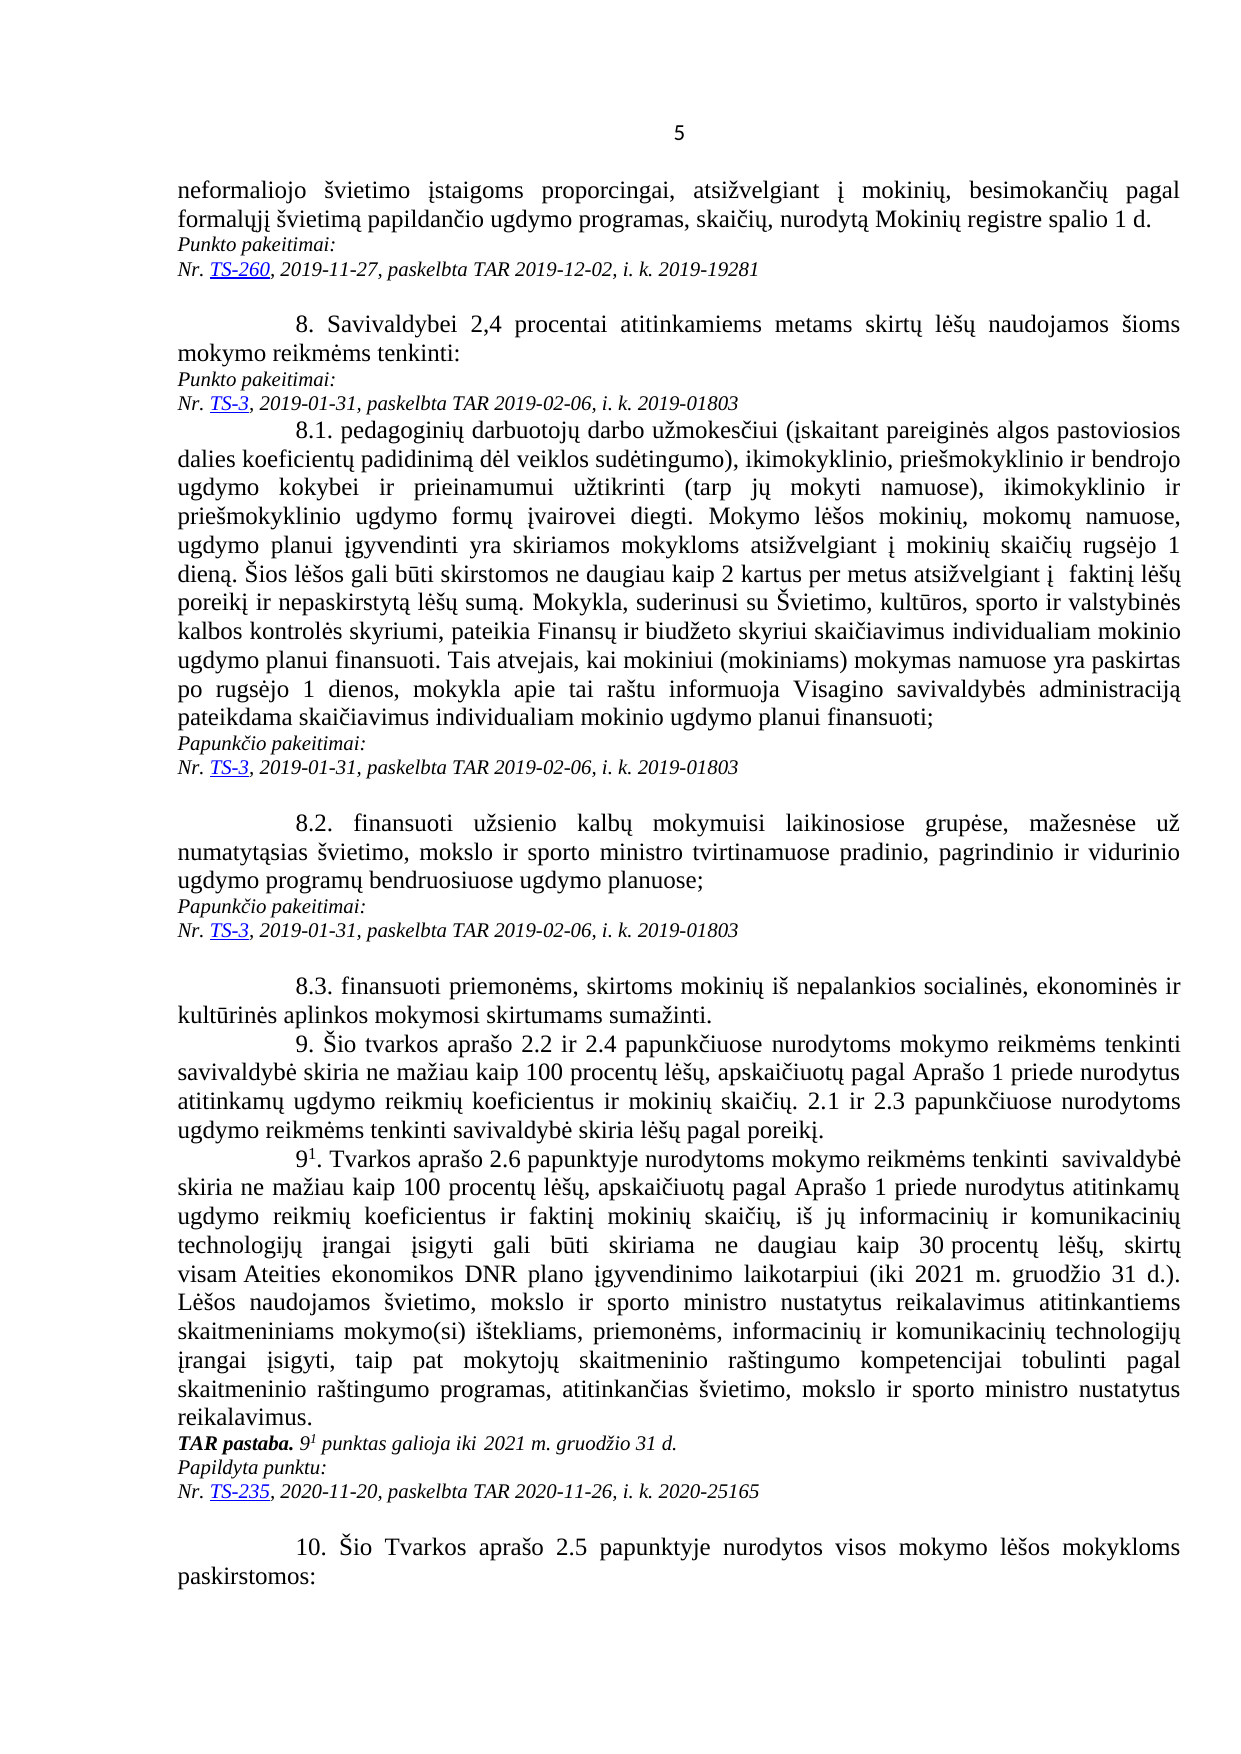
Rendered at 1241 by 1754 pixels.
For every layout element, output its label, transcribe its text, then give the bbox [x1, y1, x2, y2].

text Nr. TS-260, 2019-11-27, paskelbta TAR 2019-12-02, i. k. 2019-19281 [177, 256, 1181, 281]
text Papunkčio pakeitimai: [177, 731, 1181, 755]
text Papunkčio pakeitimai: [177, 894, 1181, 918]
text Nr. TS-3, 2019-01-31, paskelbta TAR 2019-02-06, i. k. 2019-01803 [177, 391, 1181, 415]
text Nr. TS-235, 2020-11-20, paskelbta TAR 2020-11-26, i. k. 2020-25165 [177, 1479, 1181, 1503]
text Punkto pakeitimai: [177, 232, 1181, 256]
text Nr. TS-3, 2019-01-31, paskelbta TAR 2019-02-06, i. k. 2019-01803 [177, 918, 1181, 942]
text 8.2. finansuoti užsienio kalbų mokymuisi laikinosiose grupėse, mažesnėse už numatytąsias švietimo, mokslo ir sporto ministro tvirtinamuose pradinio, pagrindinio ir vidurinio ugdymo programų bendruosiuose ugdymo planuose; [177, 808, 1181, 894]
text neformaliojo švietimo įstaigoms proporcingai, atsižvelgiant į mokinių, besimokančių pagal formalųjį švietimą papildančio ugdymo programas, skaičių, nurodytą Mokinių registre spalio 1 d. [177, 175, 1181, 232]
text Punkto pakeitimai: [177, 367, 1181, 391]
text 9. Šio tvarkos aprašo 2.2 ir 2.4 papunkčiuose nurodytoms mokymo reikmėms tenkinti savivaldybė skiria ne mažiau kaip 100 procentų lėšų, apskaičiuotų pagal Aprašo 1 priede nurodytus atitinkamų ugdymo reikmių koeficientus ir mokinių skaičių. 2.1 ir 2.3 papunkčiuose nurodytoms ugdymo reikmėms tenkinti savivaldybė skiria lėšų pagal poreikį. [177, 1029, 1181, 1144]
text 10. Šio Tvarkos aprašo 2.5 papunktyje nurodytos visos mokymo lėšos mokykloms paskirstomos: [177, 1532, 1181, 1589]
text 8.3. finansuoti priemonėms, skirtoms mokinių iš nepalankios socialinės, ekonominės ir kultūrinės aplinkos mokymosi skirtumams sumažinti. [177, 971, 1181, 1029]
text 91. Tvarkos aprašo 2.6 papunktyje nurodytoms mokymo reikmėms tenkinti savivaldybė skiria ne mažiau kaip 100 procentų lėšų, apskaičiuotų pagal Aprašo 1 priede nurodytus atitinkamų ugdymo reikmių koeficientus ir faktinį mokinių skaičių, iš jų informacinių ir komunikacinių technologijų įrangai įsigyti gali būti skiriama ne daugiau kaip 30 procentų lėšų, skirtų visam Ateities ekonomikos DNR plano įgyvendinimo laikotarpiui (iki 2021 m. gruodžio 31 d.). Lėšos naudojamos švietimo, mokslo ir sporto ministro nustatytus reikalavimus atitinkantiems skaitmeniniams mokymo(si) ištekliams, priemonėms, informacinių ir komunikacinių technologijų įrangai įsigyti, taip pat mokytojų skaitmeninio raštingumo kompetencijai tobulinti pagal skaitmeninio raštingumo programas, atitinkančias švietimo, mokslo ir sporto ministro nustatytus reikalavimus. [177, 1144, 1181, 1431]
text TAR pastaba. 91 punktas galioja iki 2021 m. gruodžio 31 d. [177, 1431, 1181, 1455]
text Nr. TS-3, 2019-01-31, paskelbta TAR 2019-02-06, i. k. 2019-01803 [177, 755, 1181, 779]
text Papildyta punktu: [177, 1455, 1181, 1479]
text 8.1. pedagoginių darbuotojų darbo užmokesčiui (įskaitant pareiginės algos pastoviosios dalies koeficientų padidinimą dėl veiklos sudėtingumo), ikimokyklinio, priešmokyklinio ir bendrojo ugdymo kokybei ir prieinamumui užtikrinti (tarp jų mokyti namuose), ikimokyklinio ir priešmokyklinio ugdymo formų įvairovei diegti. Mokymo lėšos mokinių, mokomų namuose, ugdymo planui įgyvendinti yra skiriamos mokykloms atsižvelgiant į mokinių skaičių rugsėjo 1 dieną. Šios lėšos gali būti skirstomos ne daugiau kaip 2 kartus per metus atsižvelgiant į faktinį lėšų poreikį ir nepaskirstytą lėšų sumą. Mokykla, suderinusi su Švietimo, kultūros, sporto ir valstybinės kalbos kontrolės skyriumi, pateikia Finansų ir biudžeto skyriui skaičiavimus individualiam mokinio ugdymo planui finansuoti. Tais atvejais, kai mokiniui (mokiniams) mokymas namuose yra paskirtas po rugsėjo 1 dienos, mokykla apie tai raštu informuoja Visagino savivaldybės administraciją pateikdama skaičiavimus individualiam mokinio ugdymo planui finansuoti; [177, 415, 1181, 731]
text 8. Savivaldybei 2,4 procentai atitinkamiems metams skirtų lėšų naudojamos šioms mokymo reikmėms tenkinti: [177, 309, 1181, 367]
